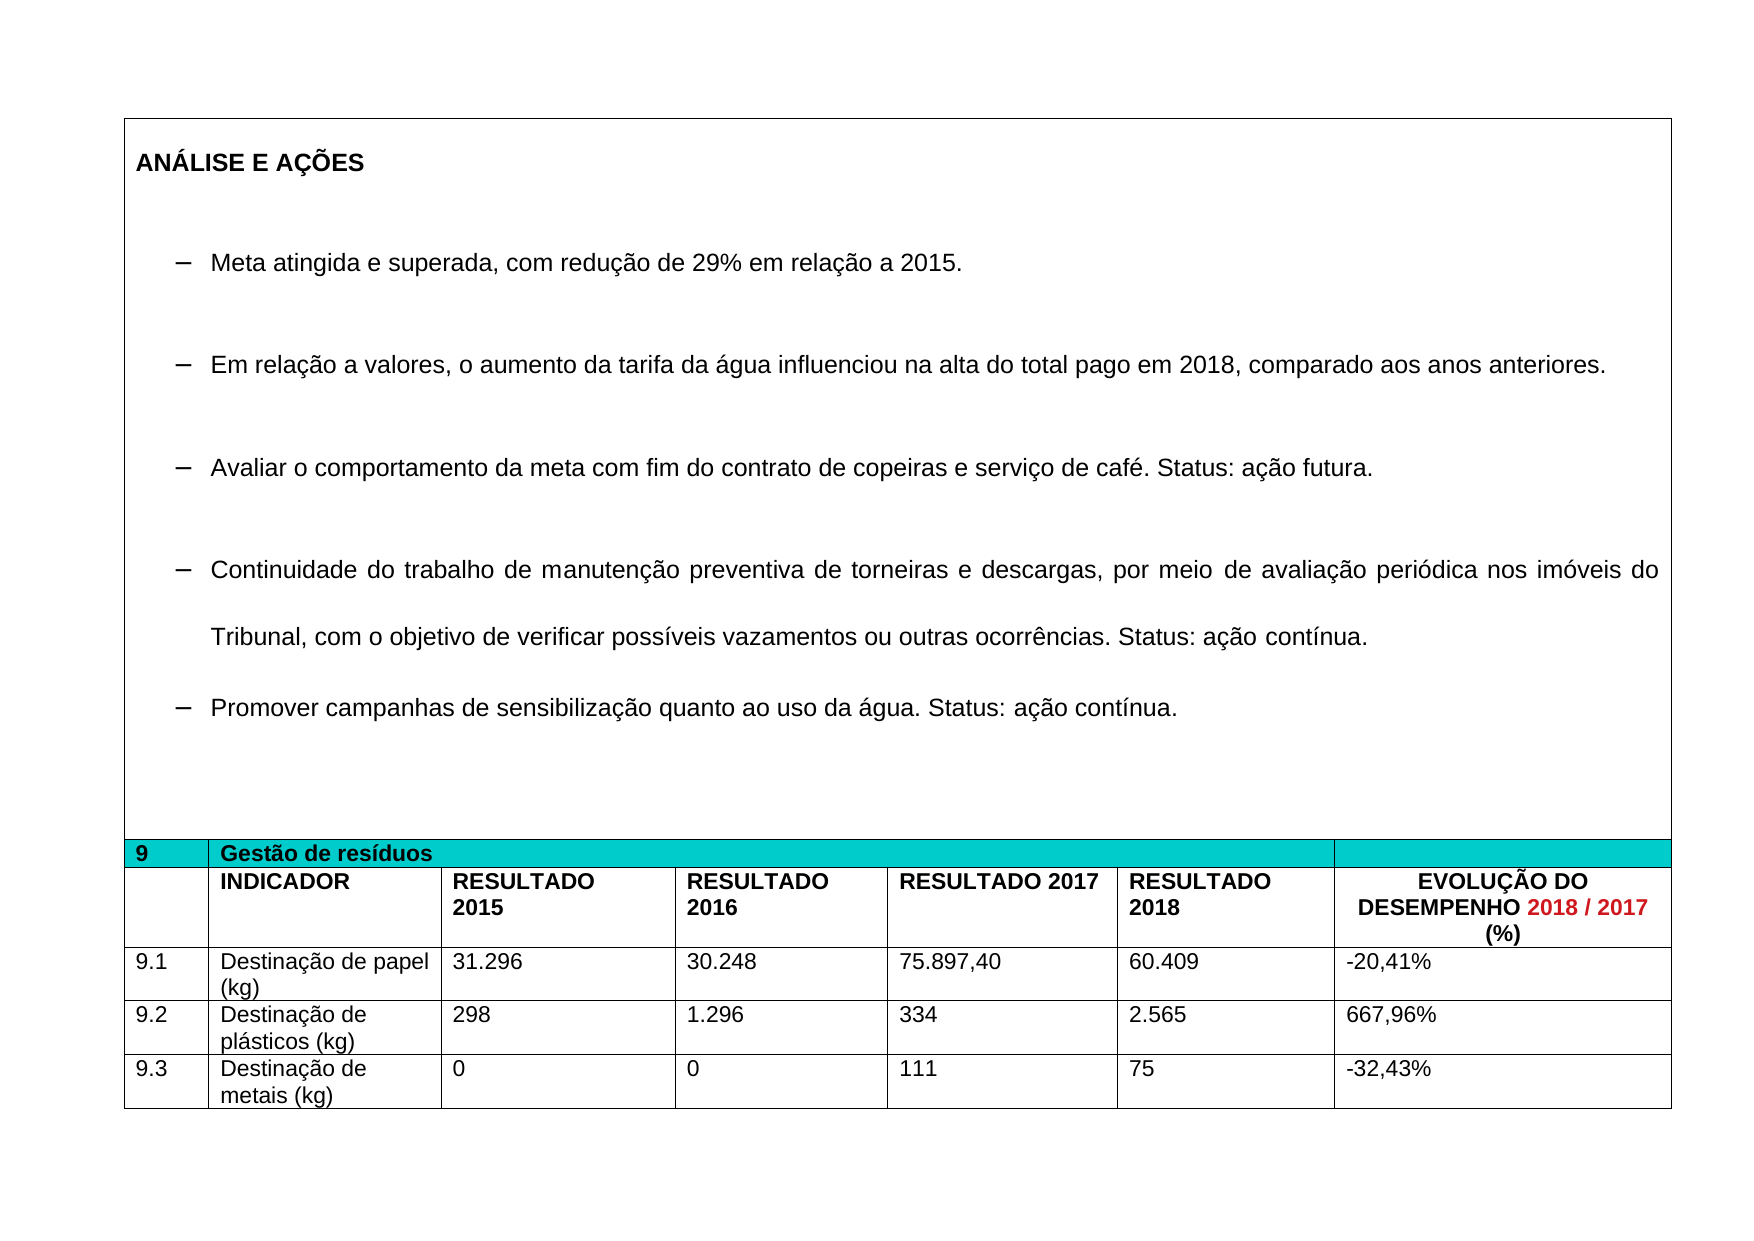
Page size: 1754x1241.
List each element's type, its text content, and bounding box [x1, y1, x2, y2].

table_cell RESULTADO 2016 [676, 868, 887, 947]
table_cell Destinação de plásticos (kg) [209, 1001, 441, 1054]
table_cell 9.3 [125, 1055, 208, 1108]
table_cell RESULTADO 2015 [442, 868, 675, 947]
table_cell 2.565 [1118, 1001, 1334, 1054]
table_cell -20,41% [1335, 948, 1671, 1000]
table_cell 60.409 [1118, 948, 1334, 1000]
table_cell 75 [1118, 1055, 1334, 1108]
table_cell 1.296 [676, 1001, 887, 1054]
table_cell INDICADOR [209, 868, 441, 947]
table_cell 9.2 [125, 1001, 208, 1054]
table_cell Gestão de resíduos [209, 840, 1334, 867]
table_cell RESULTADO 2017 [888, 868, 1117, 947]
table_cell 9 [125, 840, 208, 867]
table_cell 9.1 [125, 948, 208, 1000]
table_cell 0 [442, 1055, 675, 1108]
table_cell 298 [442, 1001, 675, 1054]
table_cell -32,43% [1335, 1055, 1671, 1108]
table_cell 31.296 [442, 948, 675, 1000]
table_cell Destinação de metais (kg) [209, 1055, 441, 1108]
table_cell [125, 868, 208, 947]
table_cell 75.897,40 [888, 948, 1117, 1000]
table_cell 111 [888, 1055, 1117, 1108]
table_cell 30.248 [676, 948, 887, 1000]
table_cell EVOLUÇÃO DO DESEMPENHO 2018 / 2017 (%) [1335, 868, 1671, 947]
table_cell RESULTADO 2018 [1118, 868, 1334, 947]
table_cell [1335, 840, 1671, 867]
table_cell ANÁLISE E AÇÕES Meta atingida e superada, com redução de 29% em relação a 2015. Em relação a valores, o aumento da tarifa da água influenciou na alta do total pago em 2018, comparado aos anos anteriores. Avaliar o comportamento da meta com fim do contrato de copeiras e serviço de café. Status: ação futura. Continuidade do trabalho de manutenção preventiva de torneiras e descargas, por meio de avaliação periódica nos imóveis do Tribunal, com o objetivo de verificar possíveis vazamentos ou outras ocorrências. Status: ação contínua. Promover campanhas de sensibilização quanto ao uso da água. Status: ação contínua. [125, 119, 1671, 839]
table_cell 667,96% [1335, 1001, 1671, 1054]
table_cell 334 [888, 1001, 1117, 1054]
table_cell 0 [676, 1055, 887, 1108]
table_cell Destinação de papel (kg) [209, 948, 441, 1000]
